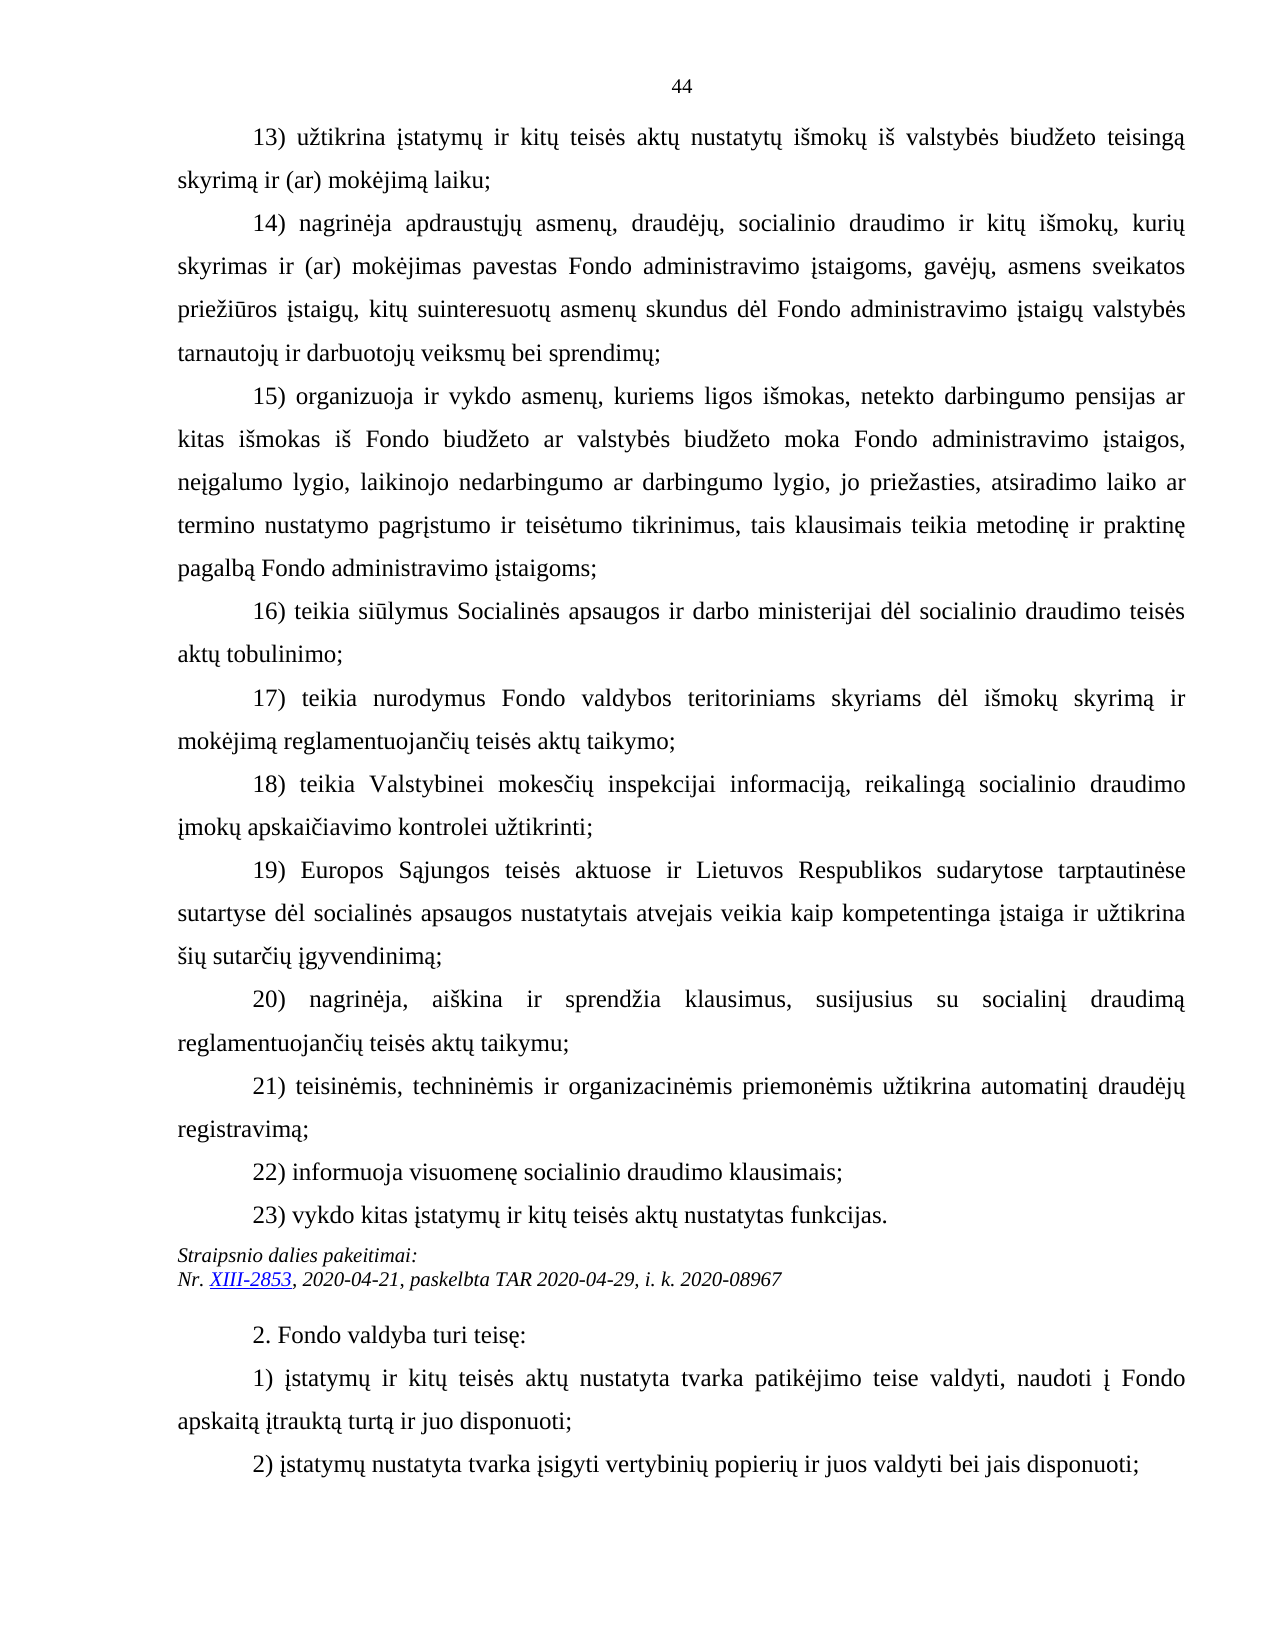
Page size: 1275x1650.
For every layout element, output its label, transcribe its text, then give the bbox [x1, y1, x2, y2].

text 2. Fondo valdyba turi teisę: [177, 1320, 1186, 1349]
text Nr. XIII-2853, 2020-04-21, paskelbta TAR 2020-04-29, i. k. 2020-08967 [177, 1267, 1186, 1291]
text 15) organizuoja ir vykdo asmenų, kuriems ligos išmokas, netekto darbingumo pensijas ar kitas išmokas iš Fondo biudžeto ar valstybės biudžeto moka Fondo administravimo įstaigos, neįgalumo lygio, laikinojo nedarbingumo ar darbingumo lygio, jo priežasties, atsiradimo laiko ar termino nustatymo pagrįstumo ir teisėtumo tikrinimus, tais klausimais teikia metodinę ir praktinę pagalbą Fondo administravimo įstaigoms; [177, 381, 1186, 582]
text 18) teikia Valstybinei mokesčių inspekcijai informaciją, reikalingą socialinio draudimo įmokų apskaičiavimo kontrolei užtikrinti; [177, 769, 1186, 841]
text 14) nagrinėja apdraustųjų asmenų, draudėjų, socialinio draudimo ir kitų išmokų, kurių skyrimas ir (ar) mokėjimas pavestas Fondo administravimo įstaigoms, gavėjų, asmens sveikatos priežiūros įstaigų, kitų suinteresuotų asmenų skundus dėl Fondo administravimo įstaigų valstybės tarnautojų ir darbuotojų veiksmų bei sprendimų; [177, 208, 1186, 366]
text 23) vykdo kitas įstatymų ir kitų teisės aktų nustatytas funkcijas. [177, 1200, 1186, 1229]
text Straipsnio dalies pakeitimai: [177, 1243, 1186, 1267]
text 17) teikia nurodymus Fondo valdybos teritoriniams skyriams dėl išmokų skyrimą ir mokėjimą reglamentuojančių teisės aktų taikymo; [177, 683, 1186, 754]
text 13) užtikrina įstatymų ir kitų teisės aktų nustatytų išmokų iš valstybės biudžeto teisingą skyrimą ir (ar) mokėjimą laiku; [177, 122, 1186, 194]
text 2) įstatymų nustatyta tvarka įsigyti vertybinių popierių ir juos valdyti bei jais disponuoti; [177, 1449, 1186, 1478]
text 19) Europos Sąjungos teisės aktuose ir Lietuvos Respublikos sudarytose tarptautinėse sutartyse dėl socialinės apsaugos nustatytais atvejais veikia kaip kompetentinga įstaiga ir užtikrina šių sutarčių įgyvendinimą; [177, 855, 1186, 970]
text 16) teikia siūlymus Socialinės apsaugos ir darbo ministerijai dėl socialinio draudimo teisės aktų tobulinimo; [177, 596, 1186, 668]
text 21) teisinėmis, techninėmis ir organizacinėmis priemonėmis užtikrina automatinį draudėjų registravimą; [177, 1071, 1186, 1143]
text 1) įstatymų ir kitų teisės aktų nustatyta tvarka patikėjimo teise valdyti, naudoti į Fondo apskaitą įtrauktą turtą ir juo disponuoti; [177, 1363, 1186, 1435]
text 22) informuoja visuomenę socialinio draudimo klausimais; [177, 1157, 1186, 1186]
text 20) nagrinėja, aiškina ir sprendžia klausimus, susijusius su socialinį draudimą reglamentuojančių teisės aktų taikymu; [177, 984, 1186, 1056]
